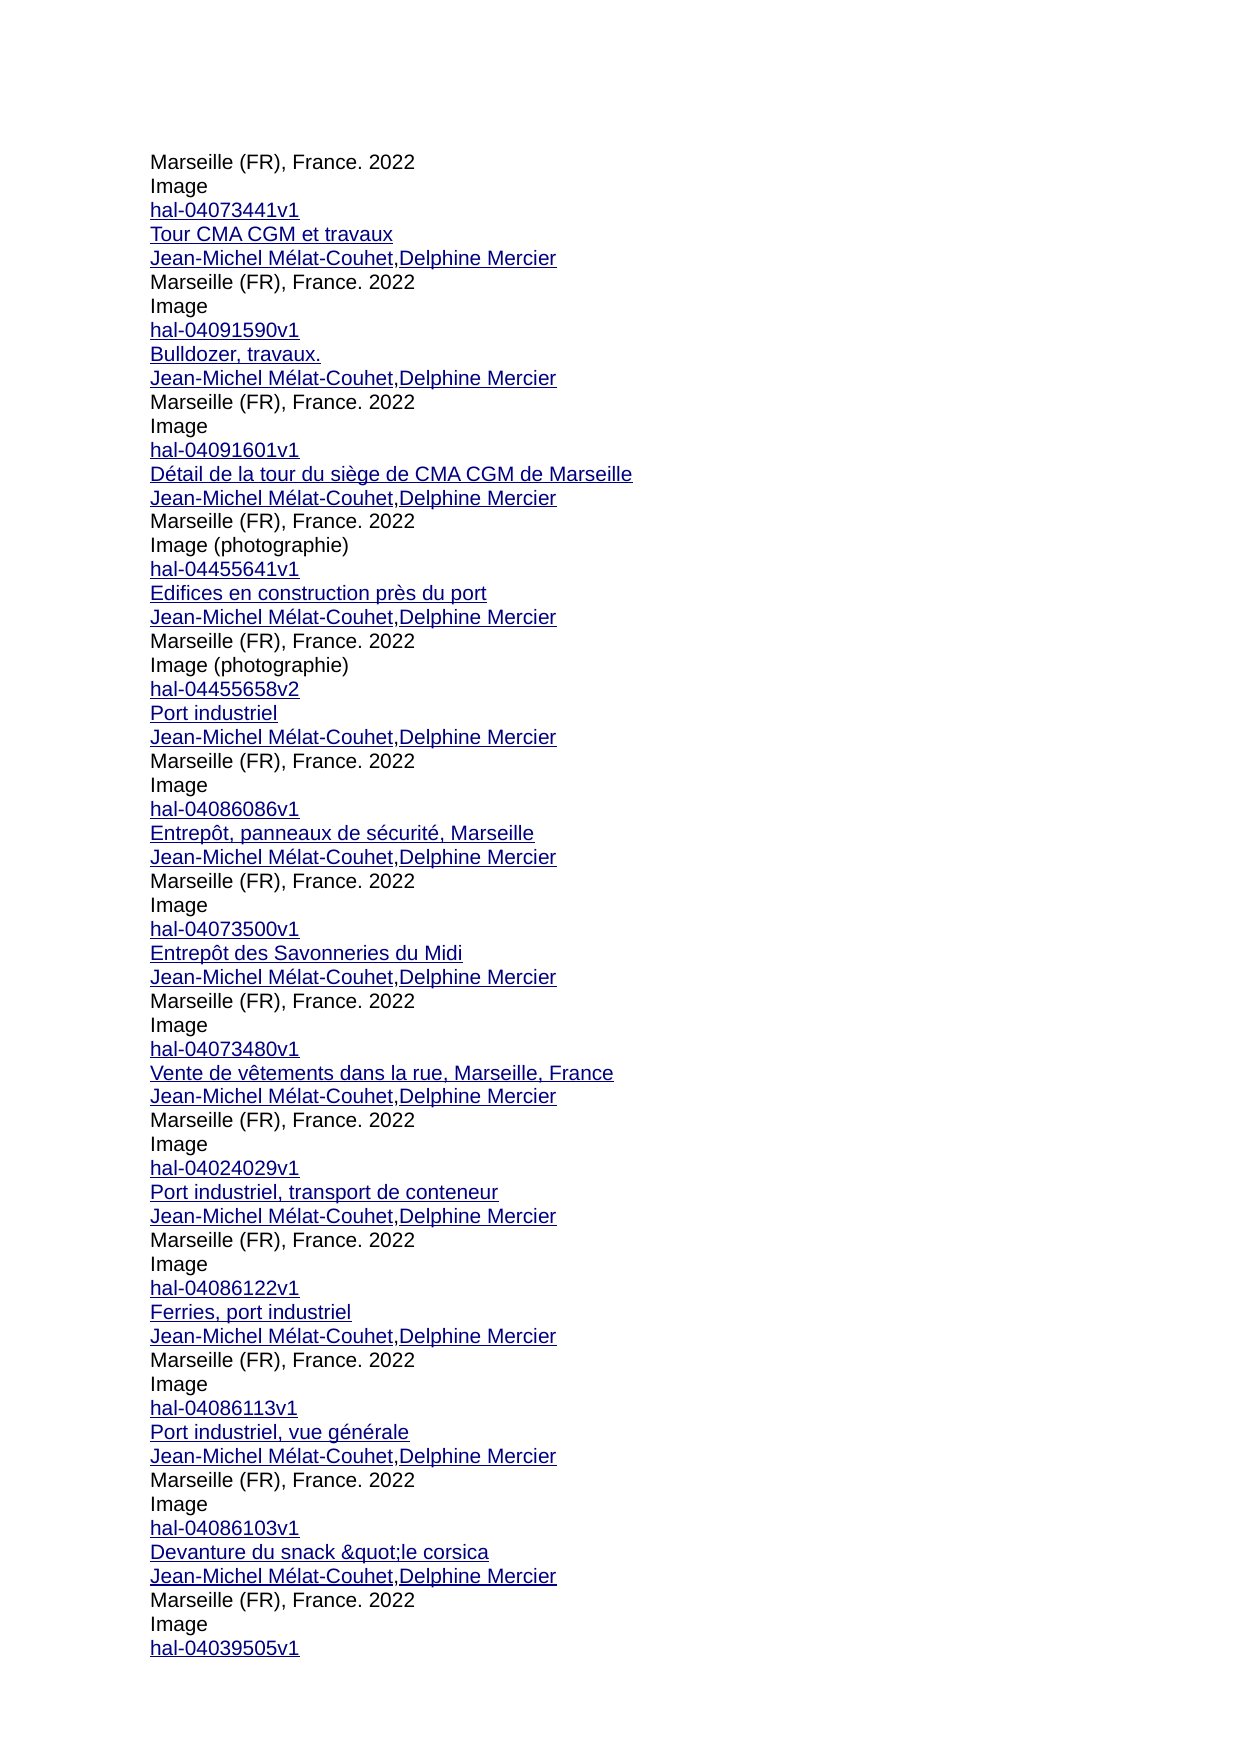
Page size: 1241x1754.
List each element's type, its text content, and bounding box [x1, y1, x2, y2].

table_cell Tour CMA CGM et travaux Jean-Michel Mélat-Couhet,Delphine Mercier Marseille (FR), France. 2022 Image hal-04091590v1 [150, 222, 1090, 342]
table_cell Port industriel, transport de conteneur Jean-Michel Mélat-Couhet,Delphine Mercier Marseille (FR), France. 2022 Image hal-04086122v1 [150, 1180, 1090, 1300]
table_cell Vente de vêtements dans la rue, Marseille, France Jean-Michel Mélat-Couhet,Delphine Mercier Marseille (FR), France. 2022 Image hal-04024029v1 [150, 1060, 1090, 1180]
table_cell Ferries, port industriel Jean-Michel Mélat-Couhet,Delphine Mercier Marseille (FR), France. 2022 Image hal-04086113v1 [150, 1300, 1090, 1420]
table_cell Entrepôt des Savonneries du Midi Jean-Michel Mélat-Couhet,Delphine Mercier Marseille (FR), France. 2022 Image hal-04073480v1 [150, 941, 1090, 1060]
table_cell Port industriel Jean-Michel Mélat-Couhet,Delphine Mercier Marseille (FR), France. 2022 Image hal-04086086v1 [150, 701, 1090, 821]
table_cell Devanture du snack &quot;le corsica Jean-Michel Mélat-Couhet,Delphine Mercier Marseille (FR), France. 2022 Image hal-04039505v1 [150, 1540, 1090, 1659]
table_cell Entrepôt, panneaux de sécurité, Marseille Jean-Michel Mélat-Couhet,Delphine Mercier Marseille (FR), France. 2022 Image hal-04073500v1 [150, 821, 1090, 941]
table_cell Marseille (FR), France. 2022 Image hal-04073441v1 [150, 150, 1090, 222]
table_cell Edifices en construction près du port Jean-Michel Mélat-Couhet,Delphine Mercier Marseille (FR), France. 2022 Image (photographie) hal-04455658v2 [150, 581, 1090, 701]
table_cell Détail de la tour du siège de CMA CGM de Marseille Jean-Michel Mélat-Couhet,Delphine Mercier Marseille (FR), France. 2022 Image (photographie) hal-04455641v1 [150, 461, 1090, 581]
table_cell Bulldozer, travaux. Jean-Michel Mélat-Couhet,Delphine Mercier Marseille (FR), France. 2022 Image hal-04091601v1 [150, 342, 1090, 461]
table_cell Port industriel, vue générale Jean-Michel Mélat-Couhet,Delphine Mercier Marseille (FR), France. 2022 Image hal-04086103v1 [150, 1420, 1090, 1539]
